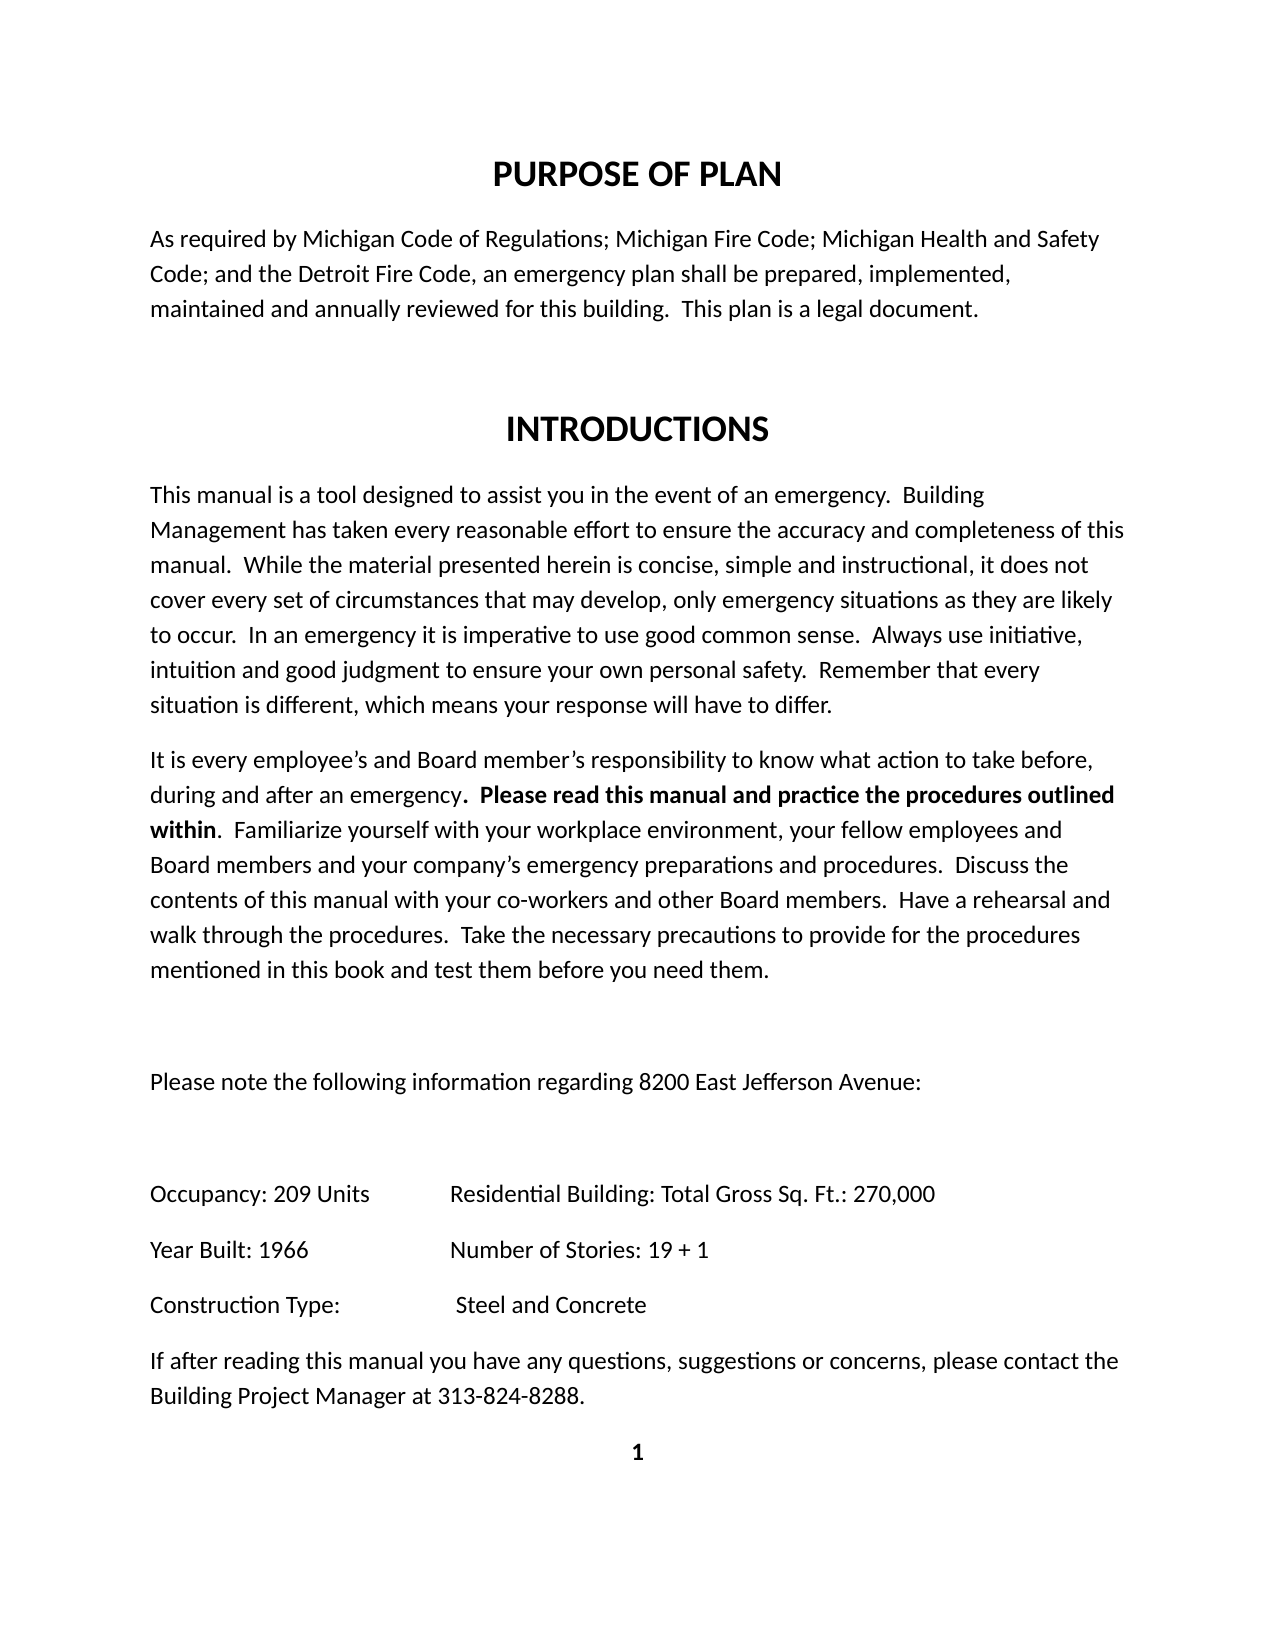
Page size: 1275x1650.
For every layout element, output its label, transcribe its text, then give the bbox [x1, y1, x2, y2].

text Occupancy: 209 Units Residential Building: Total Gross Sq. Ft.: 270,000 [150, 1178, 1125, 1208]
text INTRODUCTIONS [150, 405, 1125, 451]
text 1 [150, 1436, 1125, 1467]
text PURPOSE OF PLAN [150, 150, 1125, 196]
text Please note the following information regarding 8200 East Jefferson Avenue: [150, 1066, 1125, 1097]
text Construction Type: Steel and Concrete [150, 1289, 1125, 1320]
text This manual is a tool designed to assist you in the event of an emergency. Building Management has taken every reasonable effort to ensure the accuracy and completeness of this manual. While the material presented herein is concise, simple and instructional, it does not cover every set of circumstances that may develop, only emergency situations as they are likely to occur. In an emergency it is imperative to use good common sense. Always use initiative, intuition and good judgment to ensure your own personal safety. Remember that every situation is different, which means your response will have to differ. [150, 479, 1125, 719]
text As required by Michigan Code of Regulations; Michigan Fire Code; Michigan Health and Safety Code; and the Detroit Fire Code, an emergency plan shall be prepared, implemented, maintained and annually reviewed for this building. This plan is a legal document. [150, 223, 1125, 324]
text If after reading this manual you have any questions, suggestions or concerns, please contact the Building Project Manager at 313-824-8288. [150, 1345, 1125, 1411]
text Year Built: 1966 Number of Stories: 19 + 1 [150, 1234, 1125, 1264]
text It is every employee’s and Board member’s responsibility to know what action to take before, during and after an emergency. Please read this manual and practice the procedures outlined within. Familiarize yourself with your workplace environment, your fellow employees and Board members and your company’s emergency preparations and procedures. Discuss the contents of this manual with your co-workers and other Board members. Have a rehearsal and walk through the procedures. Take the necessary precautions to provide for the procedures mentioned in this book and test them before you need them. [150, 744, 1125, 985]
